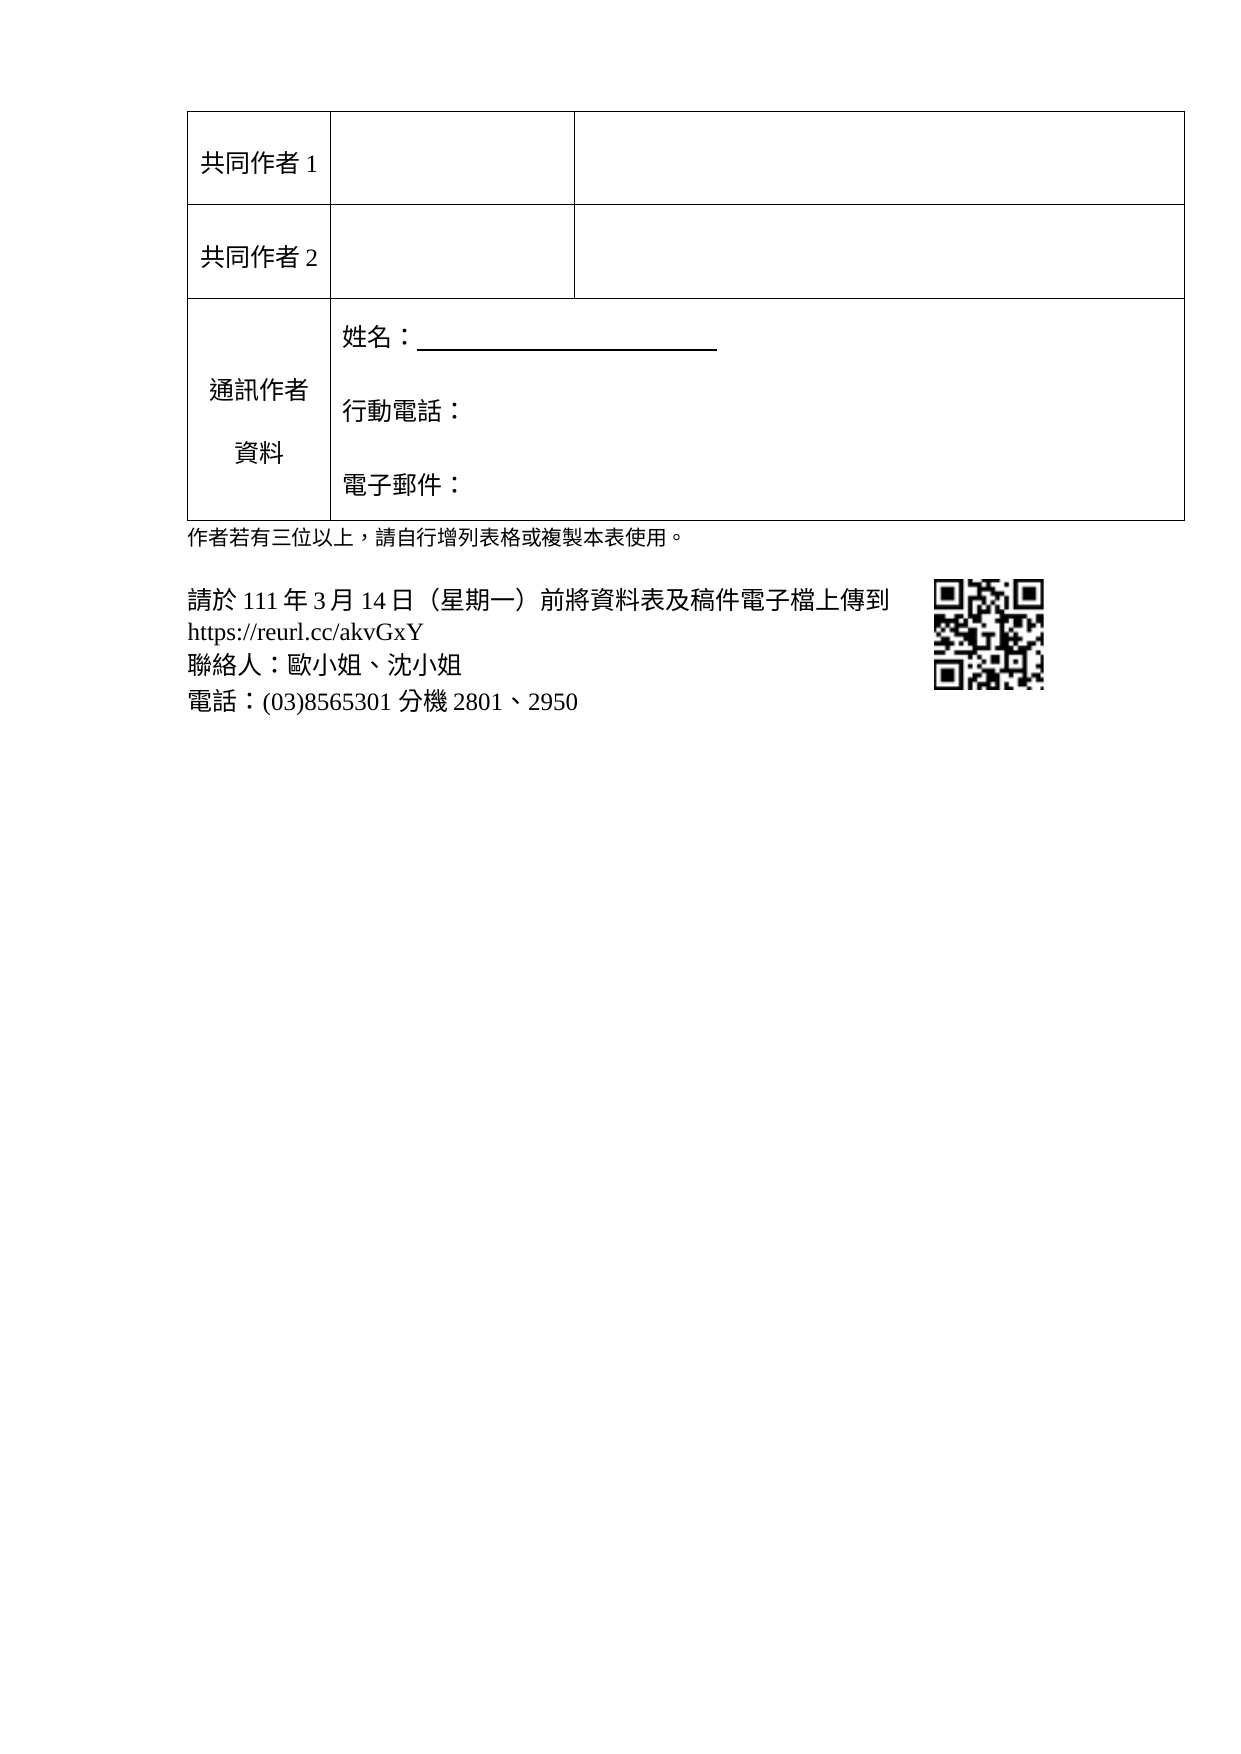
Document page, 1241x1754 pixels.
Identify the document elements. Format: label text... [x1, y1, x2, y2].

table_cell [331, 205, 574, 298]
text 請於111年3月14日（星期一）前將資料表及稿件電子檔上傳到 [187, 580, 934, 617]
table_cell 姓名： 行動電話： 電子郵件： [331, 299, 1184, 520]
text 聯絡人：歐小姐、沈小姐 [187, 645, 934, 682]
table_cell [575, 205, 1184, 298]
table_cell [331, 112, 574, 204]
table_cell 通訊作者 資料 [188, 299, 330, 520]
text [1044, 617, 1122, 645]
text https://reurl.cc/akvGxY [187, 617, 934, 645]
text 電話：(03)8565301 分機2801、2950 [187, 682, 1122, 718]
text [1044, 645, 1122, 682]
table_cell 共同作者2 [188, 205, 330, 298]
table_cell [575, 112, 1184, 204]
text 作者若有三位以上，請自行增列表格或複製本表使用。 [187, 521, 1122, 552]
text [1044, 580, 1122, 617]
table_cell 共同作者1 [188, 112, 330, 204]
